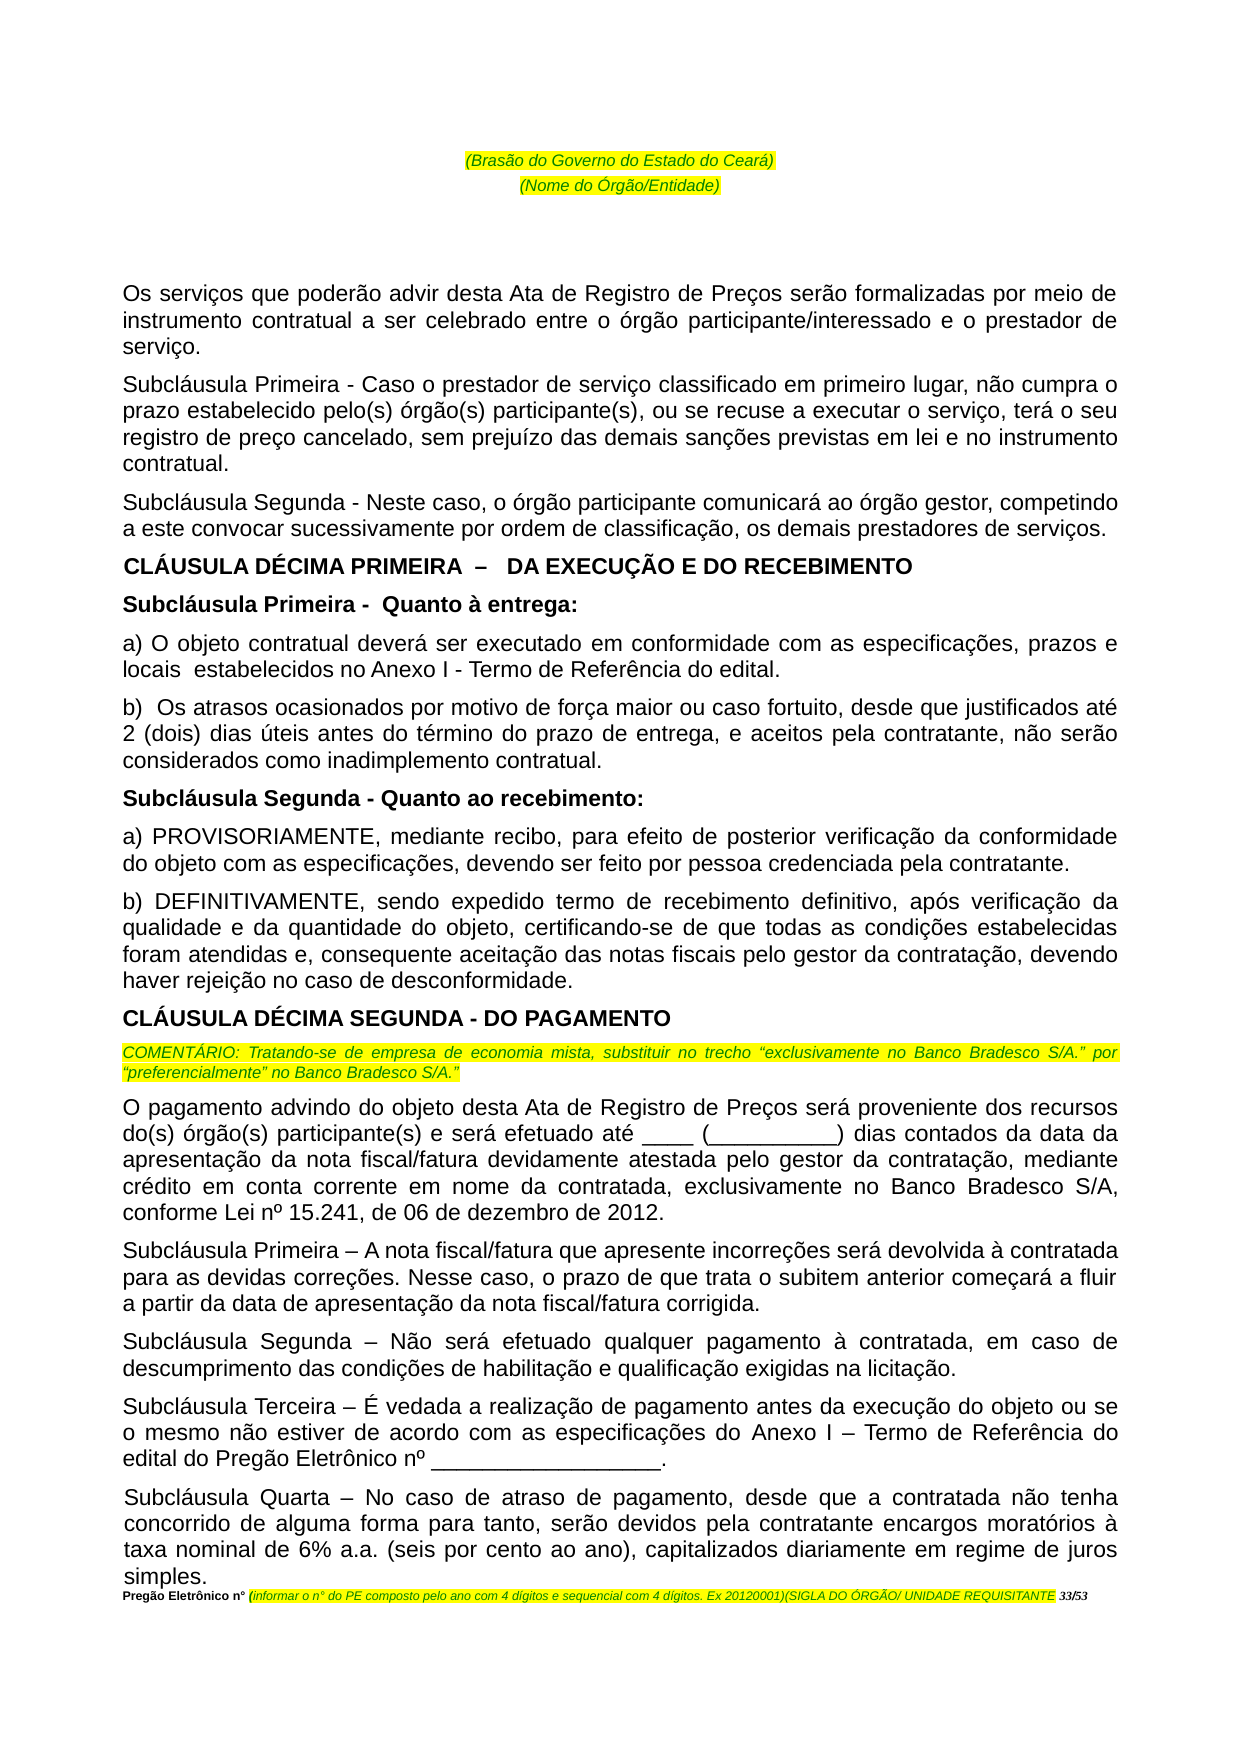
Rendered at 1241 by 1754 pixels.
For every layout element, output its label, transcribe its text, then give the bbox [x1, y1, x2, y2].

text O pagamento advindo do objeto desta Ata de Registro de Preços será proveniente dos recursos do(s) órgão(s) participante(s) e será efetuado até ____ (__________) dias contados da data da apresentação da nota fiscal/fatura devidamente atestada pelo gestor da contratação, mediante crédito em conta corrente em nome da contratada, exclusivamente no Banco Bradesco S/A, conforme Lei nº 15.241, de 06 de dezembro de 2012. [122, 1093, 1118, 1225]
text Subcláusula Quarta – No caso de atraso de pagamento, desde que a contratada não tenha concorrido de alguma forma para tanto, serão devidos pela contratante encargos moratórios à taxa nominal de 6% a.a. (seis por cento ao ano), capitalizados diariamente em regime de juros simples. [123, 1484, 1118, 1589]
text Subcláusula Segunda - Quanto ao recebimento: [122, 785, 1118, 811]
text Subcláusula Segunda - Neste caso, o órgão participante comunicará ao órgão gestor, competindo a este convocar sucessivamente por ordem de classificação, os demais prestadores de serviços. [122, 488, 1118, 541]
text CLÁUSULA DÉCIMA PRIMEIRA – DA EXECUÇÃO E DO RECEBIMENTO [123, 553, 1120, 579]
text COMENTÁRIO: Tratando-se de empresa de economia mista, substituir no trecho “exclusivamente no Banco Bradesco S/A.” por “preferencialmente” no Banco Bradesco S/A.” [122, 1043, 1120, 1082]
text b) DEFINITIVAMENTE, sendo expedido termo de recebimento definitivo, após verificação da qualidade e da quantidade do objeto, certificando-se de que todas as condições estabelecidas foram atendidas e, consequente aceitação das notas fiscais pelo gestor da contratação, devendo haver rejeição no caso de desconformidade. [122, 888, 1118, 993]
text a) O objeto contratual deverá ser executado em conformidade com as especificações, prazos e locais estabelecidos no Anexo I - Termo de Referência do edital. [122, 629, 1118, 682]
text CLÁUSULA DÉCIMA SEGUNDA - DO PAGAMENTO [122, 1005, 1118, 1031]
text Os serviços que poderão advir desta Ata de Registro de Preços serão formalizadas por meio de instrumento contratual a ser celebrado entre o órgão participante/interessado e o prestador de serviço. [122, 280, 1118, 359]
text Subcláusula Primeira - Caso o prestador de serviço classificado em primeiro lugar, não cumpra o prazo estabelecido pelo(s) órgão(s) participante(s), ou se recuse a executar o serviço, terá o seu registro de preço cancelado, sem prejuízo das demais sanções previstas em lei e no instrumento contratual. [122, 371, 1118, 477]
text Subcláusula Terceira – É vedada a realização de pagamento antes da execução do objeto ou se o mesmo não estiver de acordo com as especificações do Anexo I – Termo de Referência do edital do Pregão Eletrônico nº __________________. [122, 1393, 1118, 1472]
text b) Os atrasos ocasionados por motivo de força maior ou caso fortuito, desde que justificados até 2 (dois) dias úteis antes do término do prazo de entrega, e aceitos pela contratante, não serão considerados como inadimplemento contratual. [122, 694, 1118, 773]
text Subcláusula Primeira – A nota fiscal/fatura que apresente incorreções será devolvida à contratada para as devidas correções. Nesse caso, o prazo de que trata o subitem anterior começará a fluir a partir da data de apresentação da nota fiscal/fatura corrigida. [122, 1237, 1118, 1316]
text a) PROVISORIAMENTE, mediante recibo, para efeito de posterior verificação da conformidade do objeto com as especificações, devendo ser feito por pessoa credenciada pela contratante. [122, 823, 1118, 876]
text Subcláusula Segunda – Não será efetuado qualquer pagamento à contratada, em caso de descumprimento das condições de habilitação e qualificação exigidas na licitação. [122, 1328, 1118, 1381]
text Subcláusula Primeira - Quanto à entrega: [122, 591, 1118, 618]
